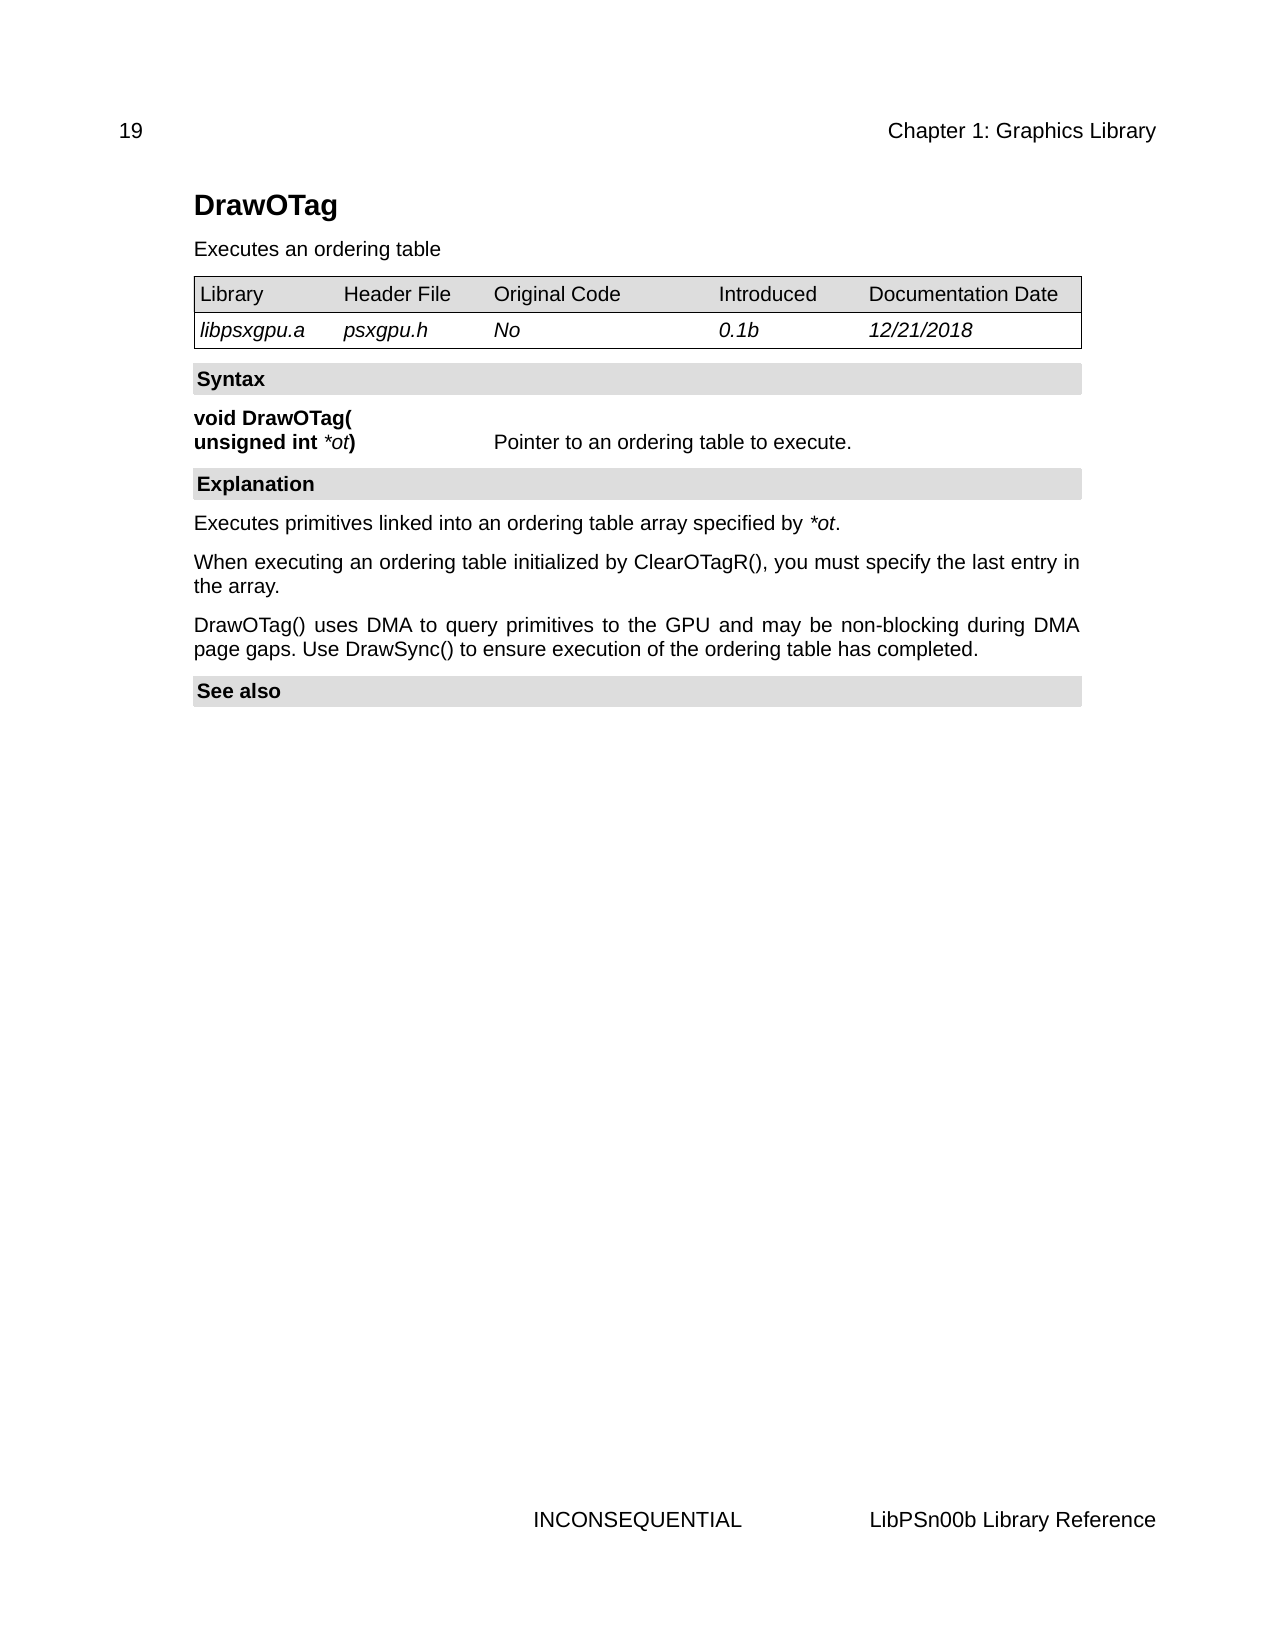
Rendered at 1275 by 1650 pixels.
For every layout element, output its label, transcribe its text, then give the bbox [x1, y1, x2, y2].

subtitle See also [195, 677, 1081, 706]
subtitle DrawOTag [193, 188, 1081, 222]
subtitle Syntax [195, 365, 1081, 394]
text Library Header File Original Code Introduced Documentation Date [195, 277, 1081, 312]
text DrawOTag() uses DMA to query primitives to the GPU and may be non-blocking during DMA page gaps. Use DrawSync() to ensure execution of the ordering table has completed. [193, 613, 1081, 661]
text When executing an ordering table initialized by ClearOTagR(), you must specify the last entry in the array. [193, 550, 1081, 598]
subtitle Explanation [195, 470, 1081, 499]
text unsigned int *ot) Pointer to an ordering table to execute. [193, 429, 1081, 453]
text void DrawOTag( [193, 406, 1081, 429]
text Executes an ordering table [193, 237, 1081, 261]
text Executes primitives linked into an ordering table array specified by *ot. [193, 511, 1081, 535]
text libpsxgpu.a psxgpu.h No 0.1b 12/21/2018 [195, 313, 1081, 348]
